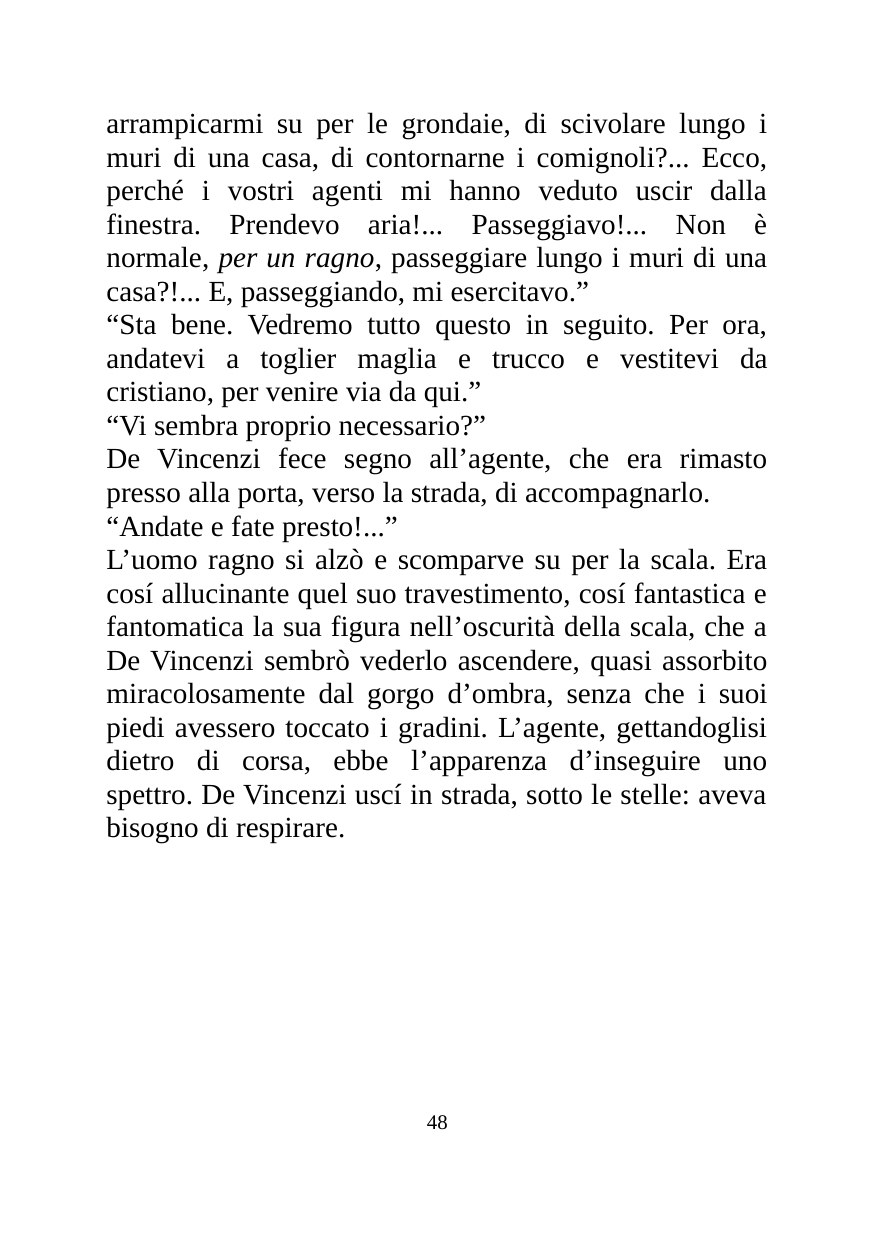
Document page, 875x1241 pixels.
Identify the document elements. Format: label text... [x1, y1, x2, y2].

text L’uomo ragno si alzò e scomparve su per la scala. Era cosí allucinante quel suo travestimento, cosí fantastica e fantomatica la sua figura nell’oscurità della scala, che a De Vincenzi sembrò vederlo ascendere, quasi assorbito miracolosamente dal gorgo d’ombra, senza che i suoi piedi avessero toccato i gradini. L’agente, gettandoglisi dietro di corsa, ebbe l’apparenza d’inseguire uno spettro. De Vincenzi uscí in strada, sotto le stelle: aveva bisogno di respirare. [106, 542, 768, 844]
text “Andate e fate presto!...” [106, 509, 768, 542]
text De Vincenzi fece segno all’agente, che era rimasto presso alla porta, verso la strada, di accompagnarlo. [106, 442, 768, 509]
text “Sta bene. Vedremo tutto questo in seguito. Per ora, andatevi a toglier maglia e trucco e vestitevi da cristiano, per venire via da qui.” [106, 307, 768, 408]
text “Vi sembra proprio necessario?” [106, 408, 768, 442]
text arrampicarmi su per le grondaie, di scivolare lungo i muri di una casa, di contornarne i comignoli?... Ecco, perché i vostri agenti mi hanno veduto uscir dalla finestra. Prendevo aria!... Passeggiavo!... Non è normale, per un ragno, passeggiare lungo i muri di una casa?!... E, passeggiando, mi esercitavo.” [106, 106, 768, 307]
